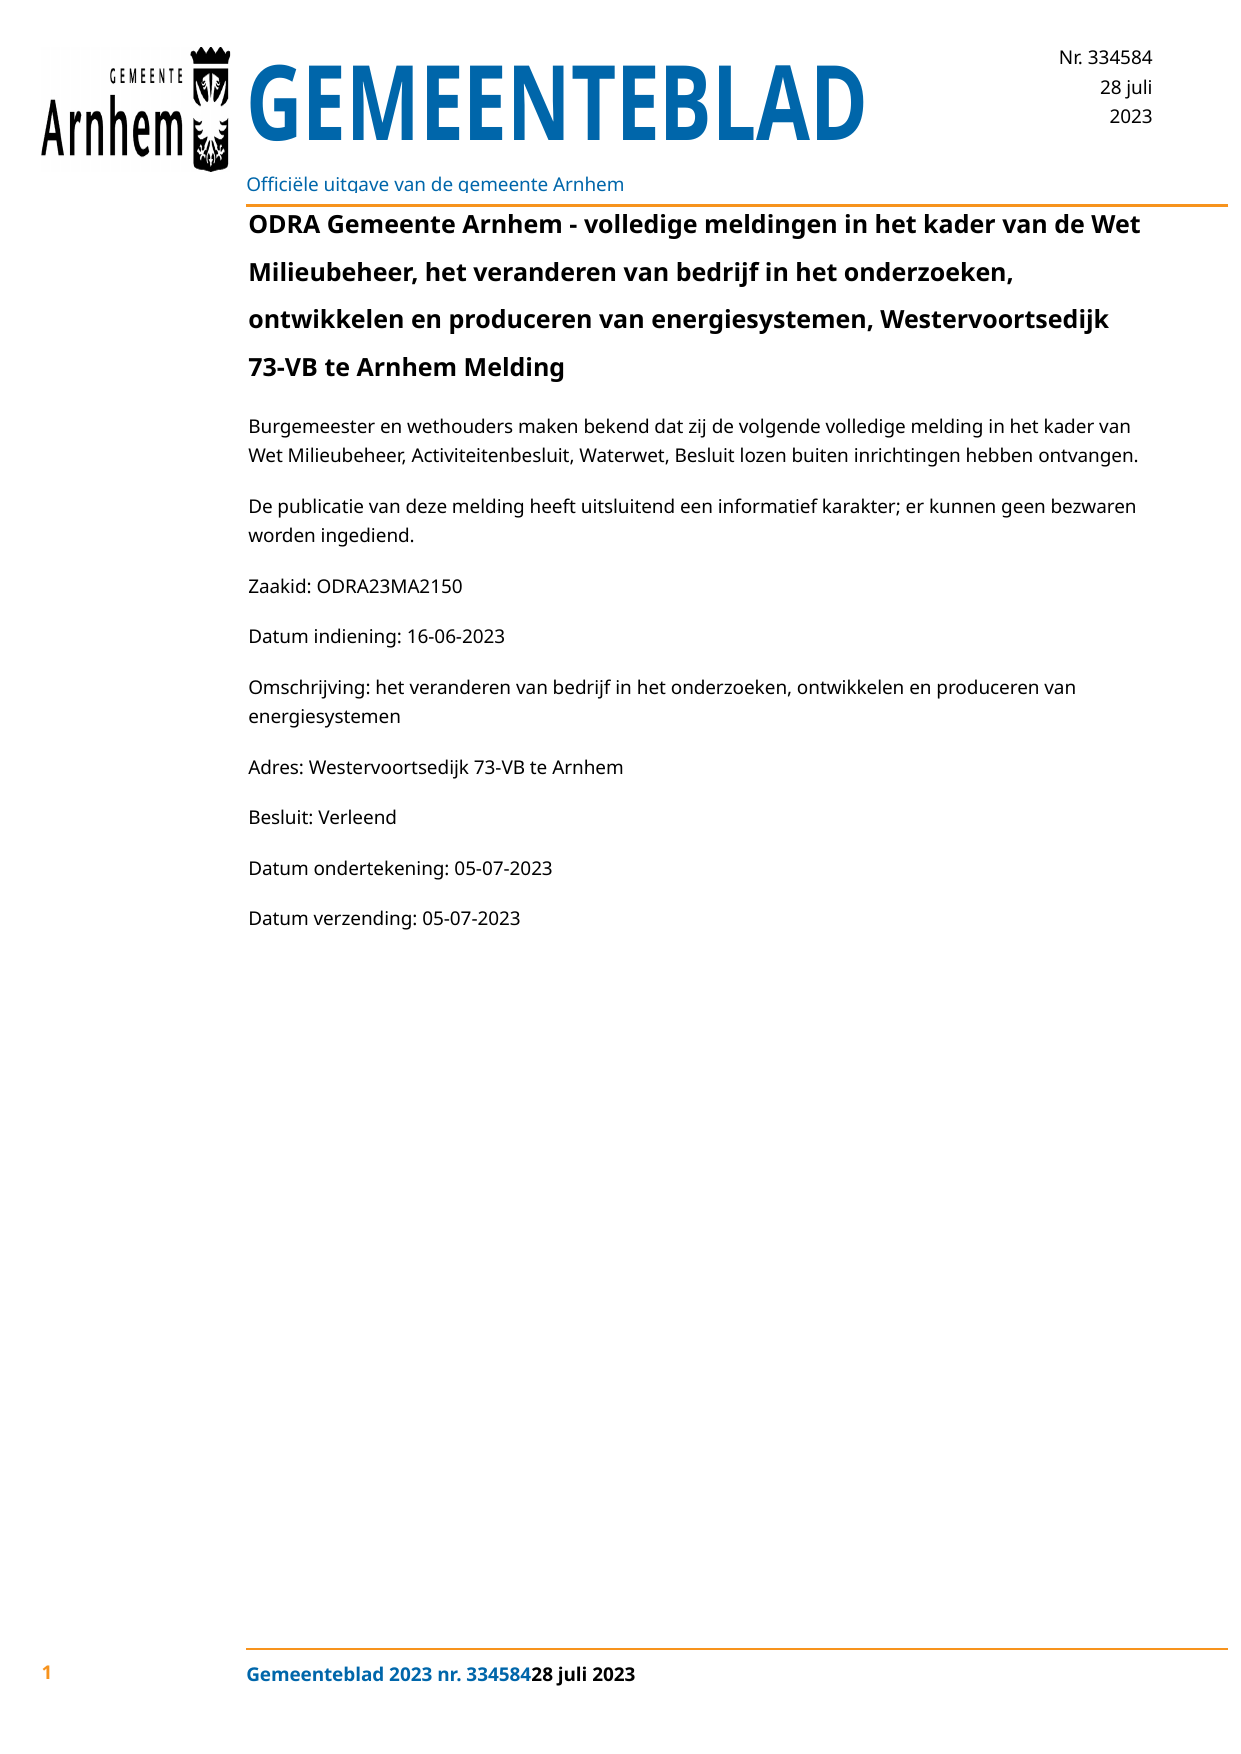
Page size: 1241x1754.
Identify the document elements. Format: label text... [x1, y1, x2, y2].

text De publicatie van deze melding heeft uitsluitend een informatief karakter; er kunnen geen bezwaren worden ingediend. [248, 493, 1152, 548]
text Datum indiening: 16-06-2023 [248, 623, 1152, 649]
text ODRA Gemeente Arnhem - volledige meldingen in het kader van de Wet Milieubeheer, het veranderen van bedrijf in het onderzoeken, ontwikkelen en produceren van energiesystemen, Westervoortsedijk 73-VB te Arnhem Melding [248, 207, 1152, 384]
text Besluit: Verleend [248, 804, 1152, 830]
text Adres: Westervoortsedijk 73-VB te Arnhem [248, 754, 1152, 780]
text Burgemeester en wethouders maken bekend dat zij de volgende volledige melding in het kader van Wet Milieubeheer, Activiteitenbesluit, Waterwet, Besluit lozen buiten inrichtingen hebben ontvangen. [248, 413, 1152, 468]
picture [41, 47, 231, 172]
text Datum verzending: 05-07-2023 [248, 905, 1152, 931]
text Zaakid: ODRA23MA2150 [248, 573, 1152, 599]
text Datum ondertekening: 05-07-2023 [248, 855, 1152, 881]
text Omschrijving: het veranderen van bedrijf in het onderzoeken, ontwikkelen en produceren van energiesystemen [248, 674, 1152, 729]
